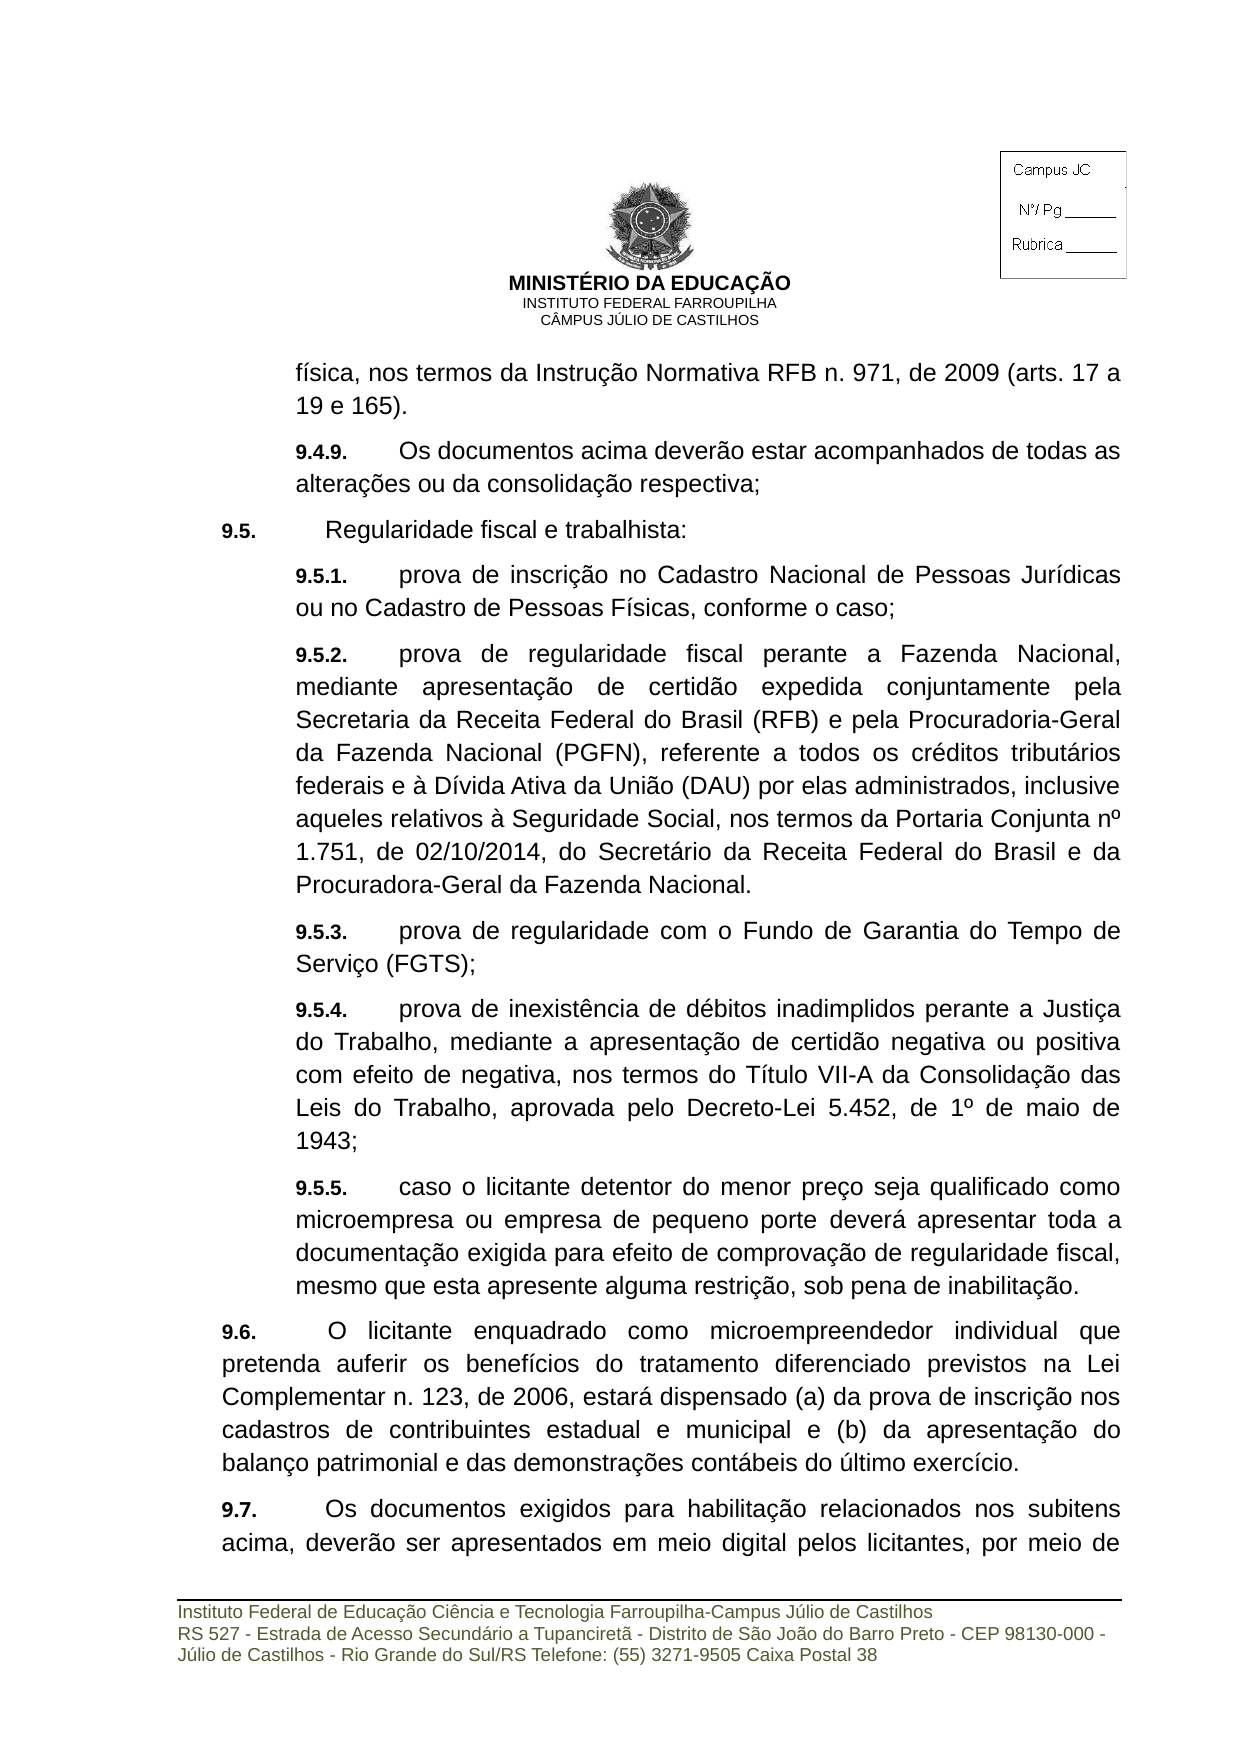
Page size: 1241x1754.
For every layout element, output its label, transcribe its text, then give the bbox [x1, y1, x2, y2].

list Regularidade fiscal e trabalhista: [221, 515, 1122, 544]
list prova de regularidade fiscal perante a Fazenda Nacional, mediante apresentação de certidão expedida conjuntamente pela Secretaria da Receita Federal do Brasil (RFB) e pela Procuradoria-Geral da Fazenda Nacional (PGFN), referente a todos os créditos tributários federais e à Dívida Ativa da União (DAU) por elas administrados, inclusive aqueles relativos à Seguridade Social, nos termos da Portaria Conjunta nº 1.751, de 02/10/2014, do Secretário da Receita Federal do Brasil e da Procuradora-Geral da Fazenda Nacional. [295, 639, 1122, 899]
list O licitante enquadrado como microempreendedor individual que pretenda auferir os benefícios do tratamento diferenciado previstos na Lei Complementar n. 123, de 2006, estará dispensado (a) da prova de inscrição nos cadastros de contribuintes estadual e municipal e (b) da apresentação do balanço patrimonial e das demonstrações contábeis do último exercício. [222, 1316, 1122, 1477]
list Os documentos acima deverão estar acompanhados de todas as alterações ou da consolidação respectiva; [295, 436, 1122, 498]
list Os documentos exigidos para habilitação relacionados nos subitens acima, deverão ser apresentados em meio digital pelos licitantes, por meio de funcionalidade presente no sistema (upload), no prazo de 04(quatro), após solicitação do Pregoeiro no sistema eletrônico. Somente mediante autorização do Pregoeiro e em caso de indisponibilidade do sistema, será aceito o envio da documentação por meio do e-mail licitações.jc@iffarroupilha.edu.br Posteriormente, os documentos serão remetidos em original, por qualquer processo de cópia reprográfica, autenticada por tabelião de notas, ou por servidor da Administração, desde que conferidos com o original, ou publicação em órgão da imprensa oficial, para análise, no prazo de 05(cinco), após encerrado o prazo para o encaminhamento via funcionalidade do sistema (upload), fac-símile (fax) ou e-mail. [221, 1494, 1122, 1557]
picture [1000, 150, 1127, 279]
list caso o licitante detentor do menor preço seja qualificado como microempresa ou empresa de pequeno porte deverá apresentar toda a documentação exigida para efeito de comprovação de regularidade fiscal, mesmo que esta apresente alguma restrição, sob pena de inabilitação. [295, 1172, 1122, 1299]
list prova de inscrição no Cadastro Nacional de Pessoas Jurídicas ou no Cadastro de Pessoas Físicas, conforme o caso; [295, 560, 1122, 622]
list No caso de produtor rural: matrícula no Cadastro Específico do INSS – CEI, que comprove a qualificação como produtor rural pessoa física, nos termos da Instrução Normativa RFB n. 971, de 2009 (arts. 17 a 19 e 165). [295, 358, 1122, 419]
picture [606, 181, 694, 271]
list prova de regularidade com o Fundo de Garantia do Tempo de Serviço (FGTS); [295, 916, 1122, 977]
list prova de inexistência de débitos inadimplidos perante a Justiça do Trabalho, mediante a apresentação de certidão negativa ou positiva com efeito de negativa, nos termos do Título VII-A da Consolidação das Leis do Trabalho, aprovada pelo Decreto-Lei 5.452, de 1º de maio de 1943; [295, 994, 1122, 1155]
